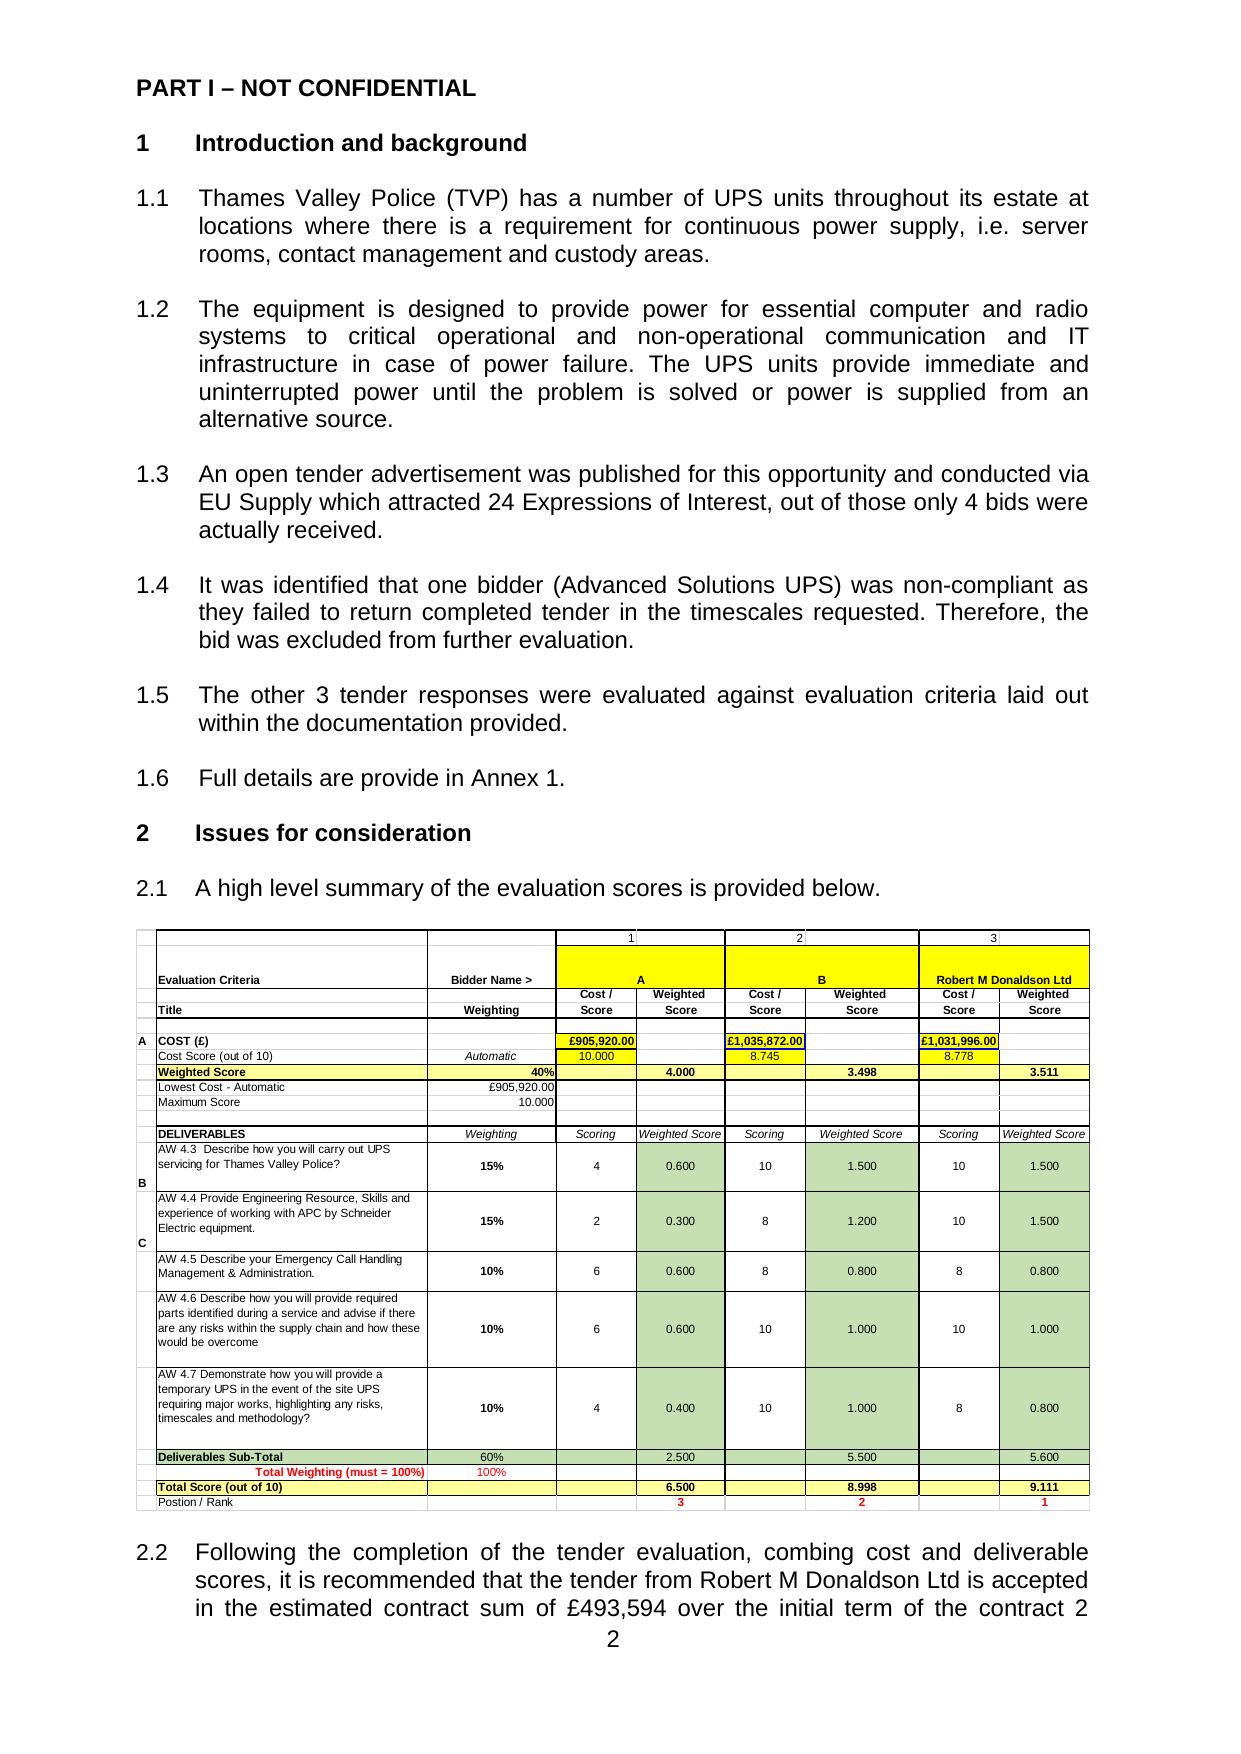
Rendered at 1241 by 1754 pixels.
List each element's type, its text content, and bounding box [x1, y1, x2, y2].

list The other 3 tender responses were evaluated against evaluation criteria laid out within the documentation provided. [136, 681, 1090, 736]
list It was identified that one bidder (Advanced Solutions UPS) was non-compliant as they failed to return completed tender in the timescales requested. Therefore, the bid was excluded from further evaluation. [136, 571, 1090, 653]
list A high level summary of the evaluation scores is provided below. [136, 874, 1090, 902]
list Full details are provide in Annex 1. [136, 764, 1090, 792]
list Issues for consideration [136, 819, 1090, 847]
list An open tender advertisement was published for this opportunity and conducted via EU Supply which attracted 24 Expressions of Interest, out of those only 4 bids were actually received. [136, 460, 1090, 543]
list Following the completion of the tender evaluation, combing cost and deliverable scores, it is recommended that the tender from Robert M Donaldson Ltd is accepted in the estimated contract sum of £493,594 over the initial term of the contract 2 [136, 1538, 1090, 1621]
list The equipment is designed to provide power for essential computer and radio systems to critical operational and non-operational communication and IT infrastructure in case of power failure. The UPS units provide immediate and uninterrupted power until the problem is solved or power is supplied from an alternative source. [136, 295, 1090, 433]
text PART I – NOT CONFIDENTIAL [136, 74, 1090, 101]
list Introduction and background [136, 129, 1090, 157]
list Thames Valley Police (TVP) has a number of UPS units throughout its estate at locations where there is a requirement for continuous power supply, i.e. server rooms, contact management and custody areas. [136, 184, 1090, 267]
